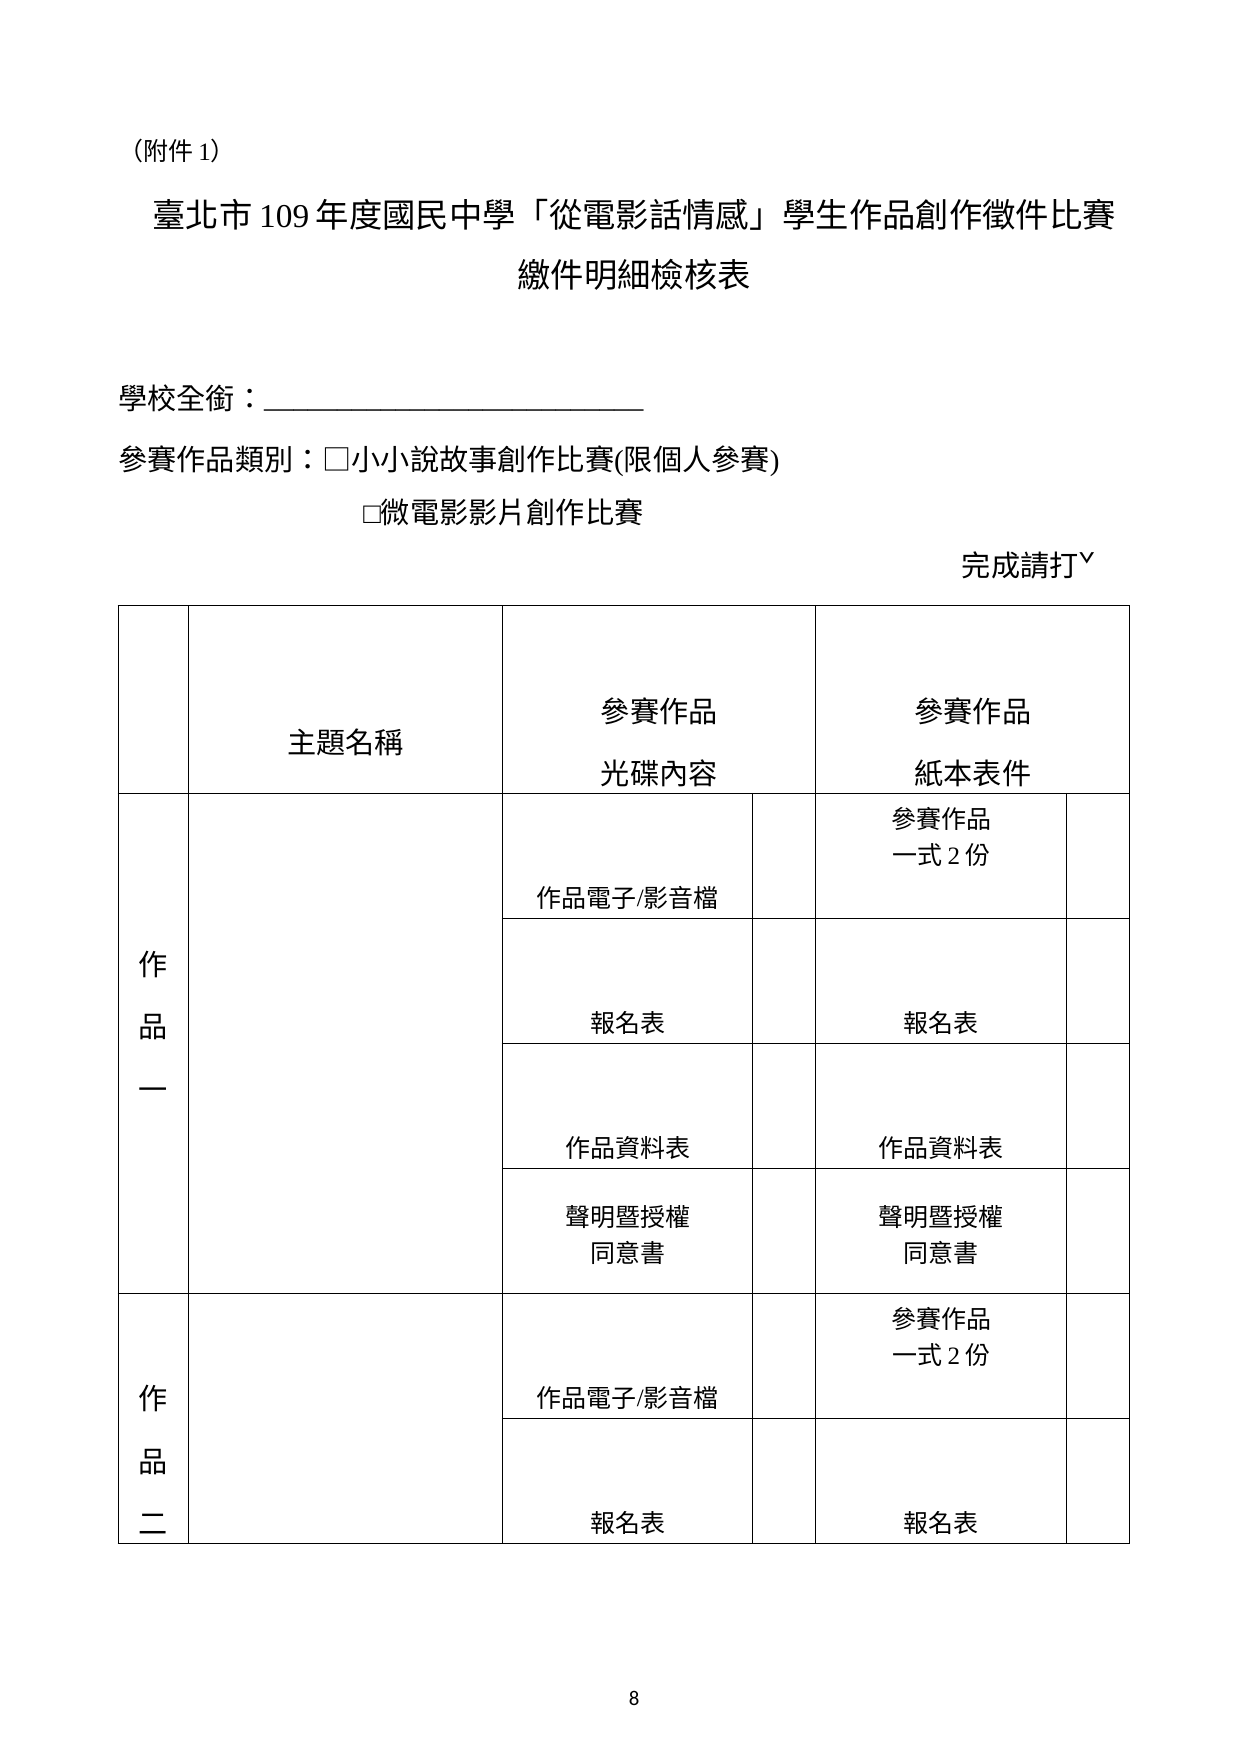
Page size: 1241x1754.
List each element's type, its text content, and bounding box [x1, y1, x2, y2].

text 繳件明細檢核表 [118, 249, 1150, 297]
table_cell 參賽作品 一式2份 [816, 794, 1066, 918]
table_cell 參賽作品 一式2份 [816, 1294, 1066, 1418]
text 臺北市109年度國民中學「從電影話情感」學生作品創作徵件比賽 [118, 189, 1150, 237]
table_cell 報名表 [816, 919, 1066, 1043]
table_cell [1067, 1419, 1129, 1543]
table_cell [1067, 794, 1129, 918]
text □微電影影片創作比賽 [118, 489, 1150, 532]
table_header [119, 606, 188, 793]
table_cell [753, 919, 815, 1043]
table_cell [753, 1044, 815, 1168]
table_cell [753, 1294, 815, 1418]
table_cell [753, 1419, 815, 1543]
table_cell 作品二 [119, 1294, 188, 1543]
table_cell 作品資料表 [503, 1044, 752, 1168]
table_cell [1067, 919, 1129, 1043]
table_header 參賽作品 紙本表件 [816, 606, 1129, 793]
table_cell 作品電子/影音檔 [503, 1294, 752, 1418]
table_cell 報名表 [816, 1419, 1066, 1543]
table_header 參賽作品 光碟內容 [503, 606, 815, 793]
table_cell 作品資料表 [816, 1044, 1066, 1168]
text 學校全銜：__________________________ [118, 355, 1150, 418]
table_cell 報名表 [503, 919, 752, 1043]
table_cell 聲明暨授權 同意書 [816, 1169, 1066, 1293]
table_cell 作品一 [119, 794, 188, 1293]
table_cell [753, 794, 815, 918]
table_cell [1067, 1044, 1129, 1168]
table_cell 報名表 [503, 1419, 752, 1543]
table_cell 作品電子/影音檔 [503, 794, 752, 918]
text 完成請打ˇ [118, 542, 1096, 585]
table_cell [189, 1294, 502, 1543]
text 參賽作品類別：□小小說故事創作比賽(限個人參賽) [118, 437, 1150, 479]
text （附件1） [118, 124, 1150, 170]
table_header 主題名稱 [189, 606, 502, 793]
table_cell [1067, 1294, 1129, 1418]
table_cell [753, 1169, 815, 1293]
table_cell [1067, 1169, 1129, 1293]
table_cell 聲明暨授權 同意書 [503, 1169, 752, 1293]
table_cell [189, 794, 502, 1293]
